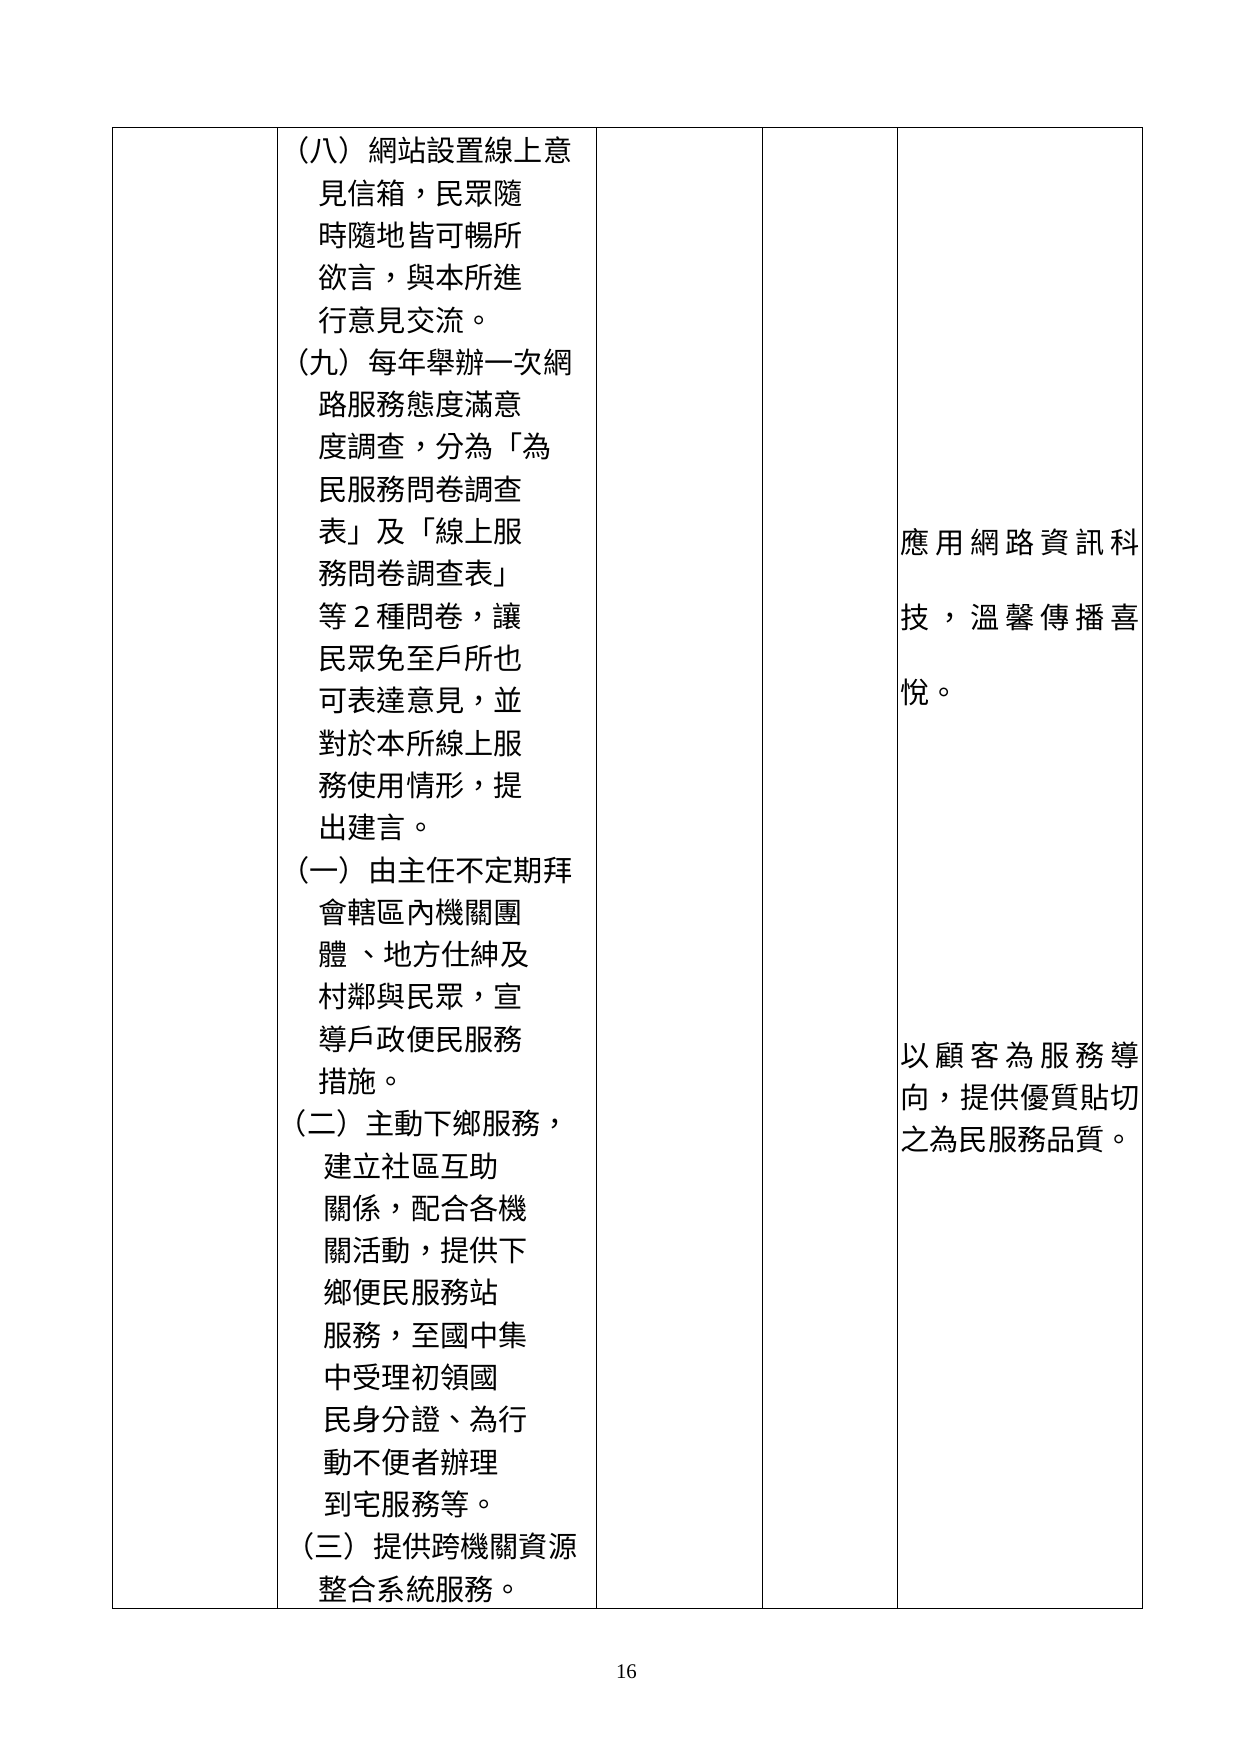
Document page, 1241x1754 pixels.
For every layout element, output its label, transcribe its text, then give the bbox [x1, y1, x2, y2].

table_cell 104年1月 104年12月 104年12月 104年1月 104年4月 104年12月 104年12月 104年12月 104年12月 104年12月 104年12月 104年12月 104年12月 104年12月 104年12月 104年12月 104年12月 104年12月 104年12月 104年12月 104年12月 104年12月 104年12月 104年12月 104年12月 104年12月 104年12月 104年12月 104年12月 104年12月 104年12月 104年12月 104年12月 104年12月 104年12月 104年12月 104年12月 104年12月 [597, 128, 762, 1608]
table_cell [763, 128, 897, 1608]
table_cell 一、提升服務品質，深化服務績效 二、便捷服 務程序， 確保流 程透明 三、豐富服 務資訊， 促進網 路溝通 四、創新服 務方式， 整合服 務資源 [113, 128, 277, 1608]
table_cell 應用網路資訊科技，溫馨傳播喜悅。 以顧客為服務導向，提供優質貼切之為民服務品質。 [898, 128, 1142, 1608]
table_cell （一）訂定年度提升政 府服務品質執行 計畫，作為執行 依據。 （二）提供「核心設施」 及「一般設施」 供民眾使用 1.核心設施： （1）設置3個單一窗 口，綜合受理各 類戶籍登記及文 件核發。 （2）設置「博愛窗 口」，辦理行動 不便民眾之各 項業務。 （3）設置「謄得快」 窗口，專辦戶籍 謄本，縮短民眾 等候時間。 （4）設置高度合宜受 理櫃台及座椅。 （5）民眾等候區沙 發。 （6）飲水機。 （7）哺乳室。 （8）盥洗室。 （9）無障礙斜坡道。 （10）身障專辦愛心 鈴。 （11）提供各項申辦 需知及填寫書 表。 2.一般設施： （1）服務台。 （2）免費上網電腦及 無線網路(Wi-F 熱點、 i-Taiwan)，供民 眾使用查詢各項 資料。 （3）AED自動體外心 臟去顫器。 （4）電動機車充電 站。 （5）體重計。 （6）宣導資料。 （7）書報雜誌。 （8）文具用品。 （9）老花眼鏡。 （三）汰換各項電腦設 備，行政業務電 腦化，並提供民 眾視訊法律諮詢 服務。 （四）建立服務人員專 業、親善、效率 形象、主動參與 各項研習。 1.訂定電話禮貌服 務實施計畫，做 為同仁接聽電遵 循之依據。 2.每月由主任及聯 合其他戶所進行 雙向電話禮貌考 核測試，提升同 仁應對技巧。 3.辦理新進人員實 務訓練，指派輔 導員指導窗口業 務，並由主任講 解戶政法令實 務，進行個別會 談，瞭解學習及 適應情形，據以 調整訓練內容。 4.由專人彙整各項 戶政法令及函釋 規定，於每月所 務會議，由主任 進行法令研討及 案例分享，提升 同仁專業知能。 5.由主任出題，辦 理戶政法令測 驗，釐清同仁法 令觀念。 6.選派同仁參加上 級舉辦之各項教 育訓練，聯合其 他戶所辦理戶政 教育訓練，精進 同仁專業素養。 （五）於本所櫃檯、網 站、電子看板、 公佈欄宣導最新 戶政法令及各項 便民措施。 （六）辦理下鄉便民服 務站活動及拜會 地方仕紳及機關 團體，宣導各項 戶政最新訊息。 （七）賡續推動各項服 務作為，爭取民 眾認同及肯定： 1.設置3個單一窗 口，落實一處收 件、全程服務。 2.設置外籍與大陸 配偶諮詢窗口， 由專人提供相關 業務諮詢服務。 3.開辦「博愛窗口」 服務，遇有年 長、孕婦、身心 障礙及行動不便 等民眾洽公，由 專人引導服務。 4.開辦「謄得快」 服務，於尖峰時 間機動增加「簡 易謄本窗口」服 務，縮短民眾等 候時間。 5.受理出生登記同 時代為核發縣府 生育補助金並申 請健保卡，提供 製作新生兒「寶 貝紀錄卡」，表達 恭賀祝福之意。 6.提供「首次申請 護照親辦一處收 件全程服務」，代 為申辦護照。 7.民眾補發身分 證、姓名變更、 遺失健保卡等， 皆可代為申請健 保卡並印製繳費 單，供民眾至鄰 近超商繳費。 8.戶籍資料異動跨 機關通報整合， 與稅務單位等數 機關合作，遇有 民眾辦理戶籍遷 徙登記、姓名變 更，於整合系統 進行通報，免去 民眾來回奔波。 9.因應網路e化時 代來臨，協助內 政部代為製發自 然人憑證。 10.製作溫馨三 卡，於辦理出 生登記，製作 新生兒「寶貝 紀錄卡」；於辦 理結婚登記， 為新人合影， 製作「結婚祝 福卡」；於辦理 死亡登記，掃 描亡者國民身 分證，製作「緬 懷卡」供家屬 留念，讓民眾 備感溫馨。 11.開放悠遊卡繳 納規費，至戶所 辦事免帶現金。 （八）於本所及網站意 見交流專設置意 見箱，傾聽民眾 聲音，提供申訴 管道，縮短與民 眾之距離。 （九）民眾申訴或陳情 案件，設簿登記 列管，必要時由 主任親自回復， 並於所務會議作 為案例分享，據 以檢討改進。 （十）由專人蒐集有關 戶政新聞，簽核 主任後傳閱同仁 週知，據以瞭解 民眾輿情，作為 參考借鏡及制訂 因應措施。 (（十一）舉辦「為民服 務問卷調 查」，以紙本及 線上2種方式 進行，以瞭解民 意趨勢， 隨時 改進服務。 （一）設置3個單一窗 口，綜合受理各 項戶籍登記及文 件核發作業，落 實「一處收件、 全程服務」，方便 民眾洽公。 （二）檢討簡化申辦案 件程序，及擴大 授權受理人員決 行，以棈簡行政 流程，縮短申辦 時間。 （三）配合申辦書表簡 化及推動電子化 謄本政策，運用 電子閘門或資訊 共享平台，提升 申辦便利性。 1.於本所網站提供 各項表單下載、 申請須知、便民 措施，提供民眾 參考下載，節省 臨櫃等候及證件 不齊往返時間。 2.受理姓名變更登 記案件，連結法 務部刑事案件查 詢系統，直接線 上查核，民眾免 附戶籍資料，免 去公文往返調閱 刑事資料，縮短 申辦流程。 3.外籍配偶申請歸 化國籍，連結內 政部入出國及移 民署入出境查詢 系統，直接線上 查詢入出國日期 證明書及刑事資 料，以縮短申辦 流程。 4.民眾申辦遷徙案 件，如係房屋所 有權人或直系血 親，未提憑房屋 稅單，即向地方 稅務局傳真查 詢，申請人免提 書證，俾達簡政 便民。 5.遇有民眾詢問如 何申辦或證件不 齊時，落實開立 一次告知單于民 眾，避免民眾來 回補件情形。 （四）公開各項標準處 理流程，依據政 府資訊公開各項 規定，提供承辦 訊息與暢通查詢 及主動回應。 1.網站提供民眾查 詢各項須知及相 關法令，並於首 頁公布本所住 址、電話、傳真 電話號碼。 2.窗口申辦案件， 由受理人員主動 告知處理流程。 3.網路申請或預約 辦理案件，收受 電子郵件後由專 人聯繫，確認申 請案件種類及告 知應提憑文件。 4.對於須轉陳上級 機關核定或請示 案件，以公文函 復申請人。 5.對於非臨櫃受理 案件，主動告知 承辦人電話及辦 理所需時程，供 其查詢申辦進 度，辦妥後並主 動聯繫當事人。（一）網站資訊提供多 樣性檢索方式， 便利民眾使用。 1.首頁設置「網站 導覽」，讓民眾 輕鬆瞭解網站 內容，正確連結 欲查詢頁面。 2.首頁上方設置 搜尋功能列，民 眾可直接輸入 查詢之「關鍵 字」，作站內內 容搜尋，輕易取 得資料。 3.網站提供24小 時查詢服務，提 供各項訊息、戶 政法令、電子表 單、施政計畫、 最新消息等資 訊內容，供民眾 查詢。 （二）依據「政府資訊 公開法」規 定，於本所網 站設置「主動 公開資訊」專 區，並公布本 所組織職責及 各項服務措施 供民眾週知。 （三）網頁定期更新， 檢測資料內容 正確性，加強跨 機關資訊平台 連結，提升政府 資訊流通共享。 1.每月由專人更 新各項人口統 計數據，供民眾 週知。 2.網站設置勘誤 通報，使承辦人 員可立即修正 錯誤。 3.網站由專人定 期維護測試，確 認各項資料無 誤，超連結皆能 正確連結。 4.提供業務相關 機關資訊平台 之連結，並進行 檢測，以確保連 結無誤。 （四）進行無障礙網站 自我檢測並加以 維護，以通過AA 等級無障礙網頁 測試。 （五）設置「網路申辦」 專區及查詢服 務，提供線上申 請戶口名簿、戶 籍謄本、到宅服 務、與民有約、 預約假日結婚登 記、免費法律諮 詢服務、國民身 分證掛失暨撤銷 掛失作業、線上 申辦進度查詢等 網路申辦服務項 目，全天候服務 不打烊。 （六）網站提供各項申 辦須知及書表， 以節省臨櫃等候 及證件不齊往返 時間。 （七）裝置防火牆防毒 軟體，防止資料 被破壞或竊取。 （八）網站設置線上意 見信箱，民眾隨 時隨地皆可暢所 欲言，與本所進 行意見交流。 （九）每年舉辦一次網 路服務態度滿意 度調查，分為「為 民服務問卷調查 表」及「線上服 務問卷調查表」 等2種問卷，讓 民眾免至戶所也 可表達意見，並 對於本所線上服 務使用情形，提 出建言。 （一）由主任不定期拜 會轄區內機關團 體 、地方仕紳及 村鄰與民眾，宣 導戶政便民服務 措施。 （二）主動下鄉服務， 建立社區互助 關係，配合各機 關活動，提供下 鄉便民服務站 服務，至國中集 中受理初領國 民身分證、為行 動不便者辦理 到宅服務等。 （三）提供跨機關資源 整合系統服務。 1.對於首次申辦護 照民眾，與外交 部合作，提供「首 次申請護照親辦 一處收件全程服 務」，免去委託代 辦費用並可就近 領件。 2.與健保機關合 作，於民眾補發 身分證、姓名變 更、遺失健保卡 等，皆可由戶所 代為申請健保卡 並印製繳費單至 超商繳費。 3.因應網路e化時 代來臨，自然人 憑證使用率大幅 提升，協助內政 部代為製發，不 限定戶籍所在地 民眾，擴大申辦 效益。 （四）於本所網站首頁 設置「QR Code」 碼，放置本所聯 絡資料，方便民 眾使用。 （五）提供民眾印鑑章 貼紙以標示註 記，避免辦理印 鑑證明，因印章 不符來回奔波。 （六）接收死亡通報 後，主任下鄉至 喪家慰問並宣 導辦理死亡登 記事宜，另配合 稅務機關提供 辦理繼承資料。 （七）製作溫馨三卡， 於辦理出生登 記，製作新生兒 「寶貝紀錄卡」 ；於辦理結婚登 記，為新人合 影，製作「結婚 祝福卡」；於辦 理死亡登記，掃 描亡者國民身 分證，製作「緬 懷卡」供家屬留 念，讓民眾備感 溫馨。 （八）實施延長服務， 於每週一至週 五中午12時至 13時30分及每 週六上午8時 至12時排班輪 值受理各項戶 籍登記及文件 核發案件。 （九）網站設置「喜訊 快遞」專欄，針 對辦理結婚及 出生登記民 眾，登錄祝福名 單，即時給予誠 真摯祝賀。 （十）鼓勵同仁從工作 中進行腦力激 盪，針對與民眾 權益相關議題， 主動研討創新作 法，服務民眾， 共促業務革新。 [278, 128, 596, 1608]
